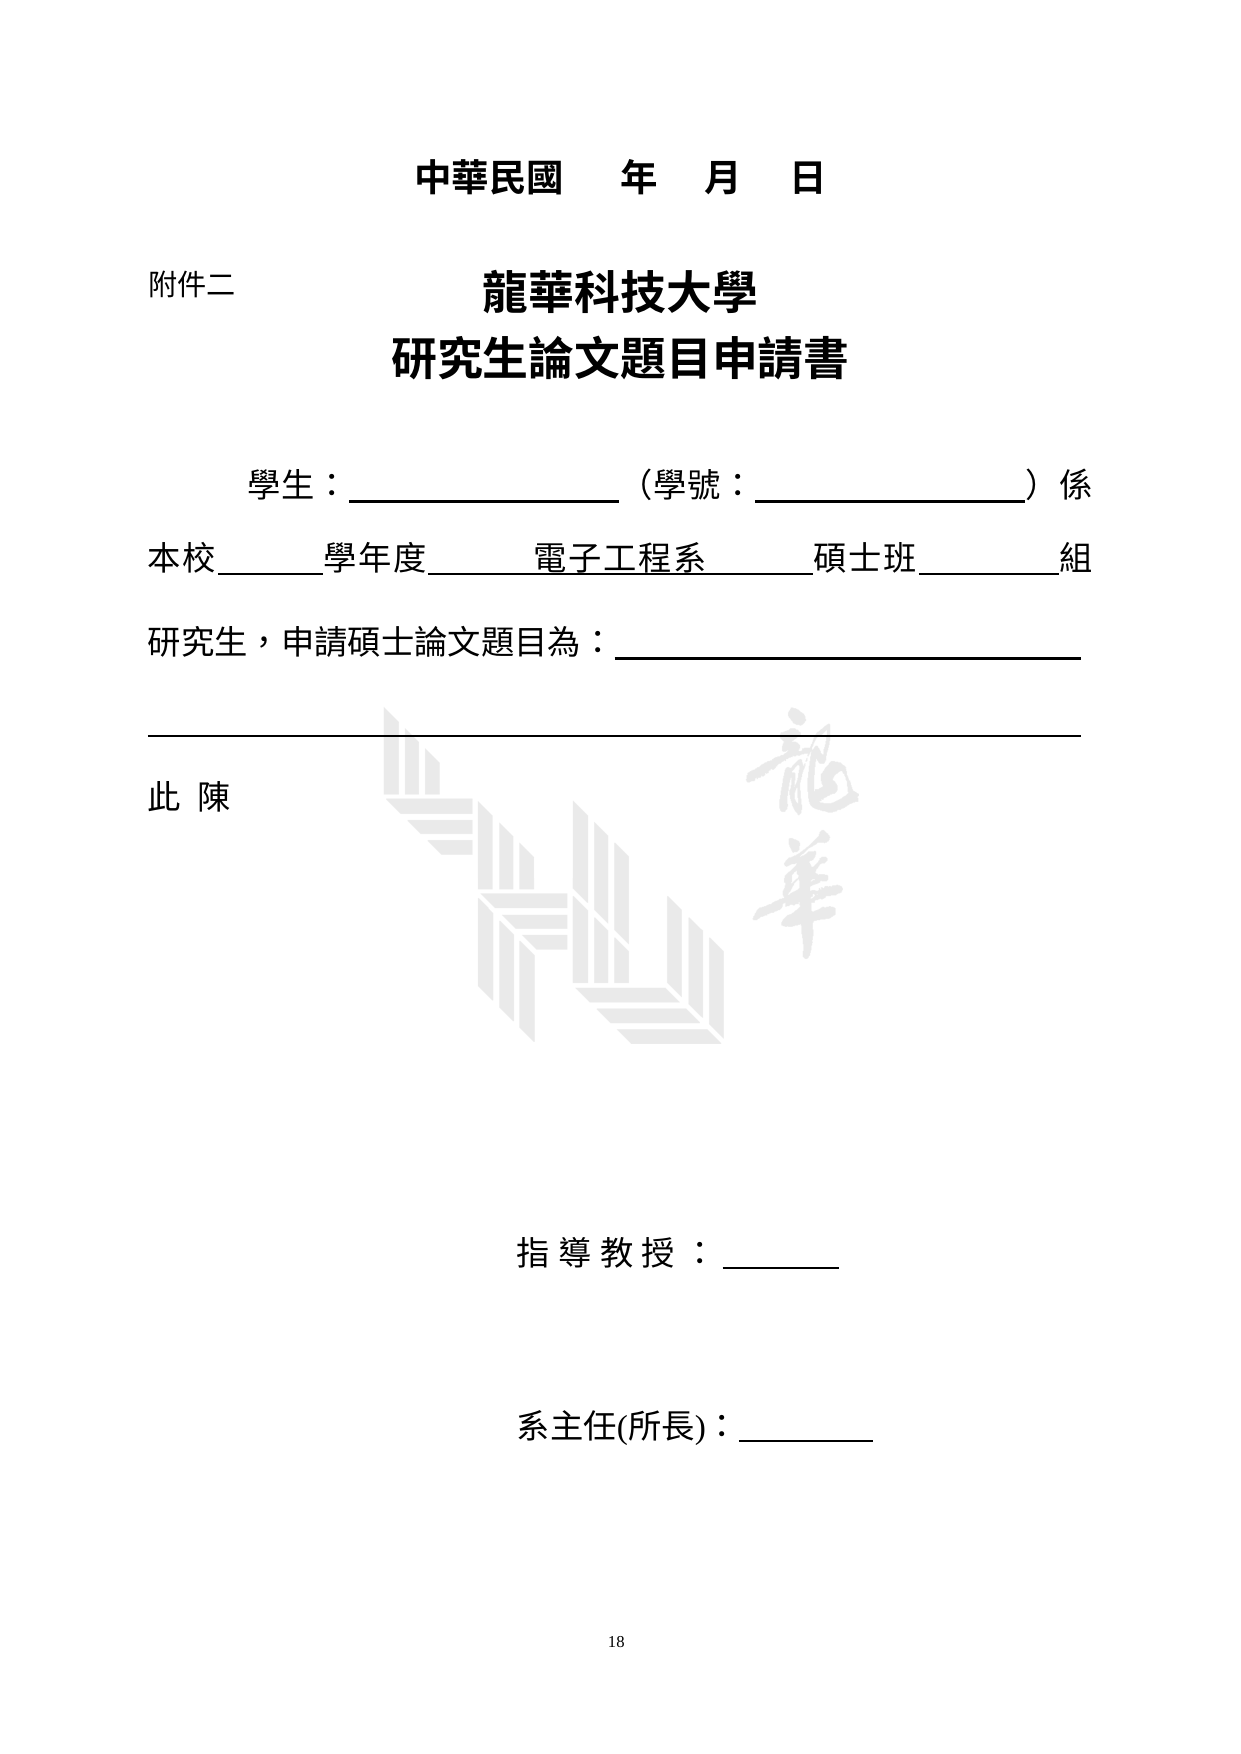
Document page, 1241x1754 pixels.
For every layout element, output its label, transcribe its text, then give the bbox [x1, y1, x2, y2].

text [864, 771, 1092, 819]
picture [377, 737, 863, 1054]
text 此 陳 [148, 771, 377, 819]
text 系主任(所長)： [517, 1399, 1092, 1448]
picture [377, 700, 863, 735]
text 學生： （學號： ）係本校 學年度 電子工程系 碩士班 組 [148, 459, 1092, 579]
text 附件二 [148, 262, 241, 299]
text 龍華科技大學 [148, 256, 1092, 323]
text 研究生論文題目申請書 [148, 323, 1092, 389]
text 研究生，申請碩士論文題目為： [148, 616, 1092, 664]
text 中華民國 年 月 日 [148, 148, 1092, 202]
text 指 導 教 授 ： [517, 1226, 1092, 1275]
